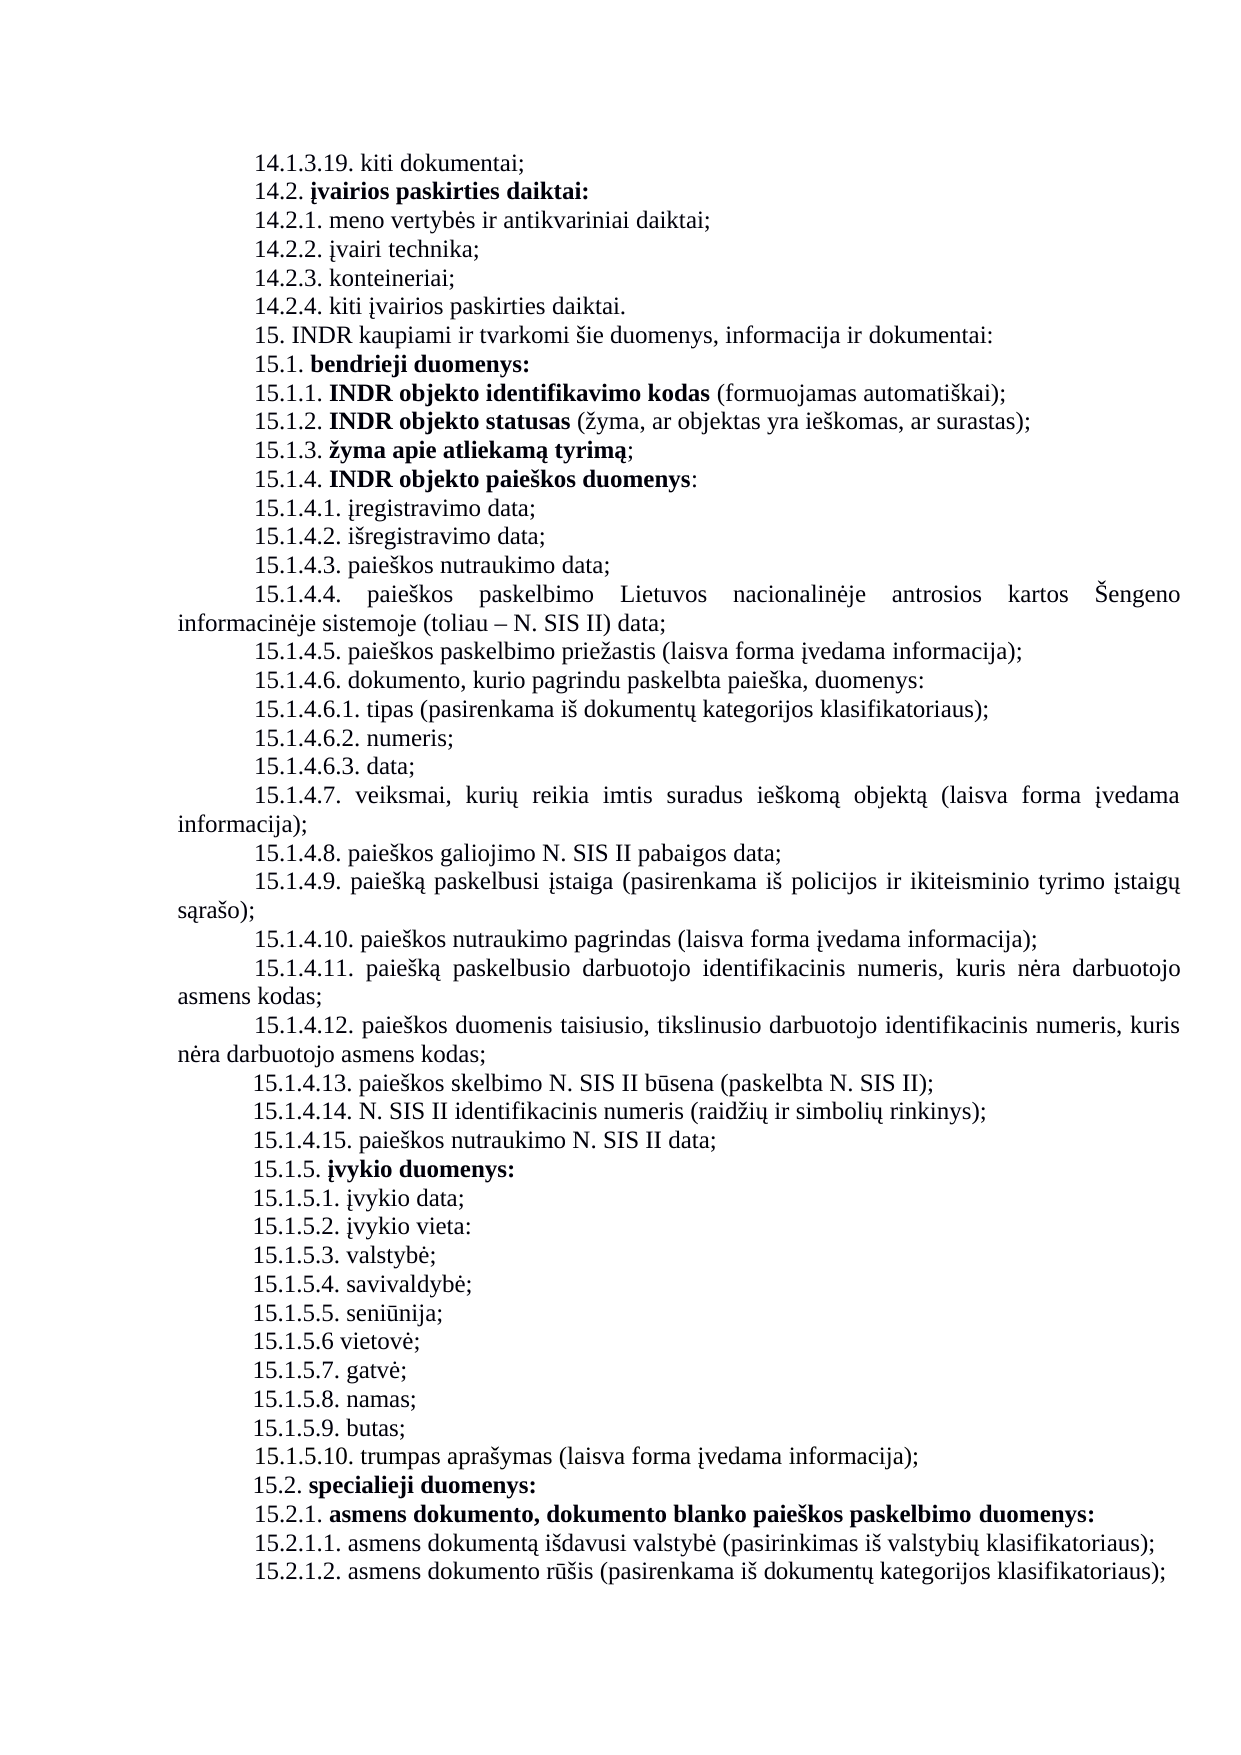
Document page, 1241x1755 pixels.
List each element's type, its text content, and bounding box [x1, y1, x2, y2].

text 15.1.4.6.1. tipas (pasirenkama iš dokumentų kategorijos klasifikatoriaus); [177, 694, 1181, 723]
text 15.1.3. žyma apie atliekamą tyrimą; [177, 435, 1181, 464]
text 15. INDR kaupiami ir tvarkomi šie duomenys, informacija ir dokumentai: [177, 320, 1181, 349]
text 15.1.4.14. N. SIS II identifikacinis numeris (raidžių ir simbolių rinkinys); [177, 1096, 1163, 1125]
text 15.2.1.2. asmens dokumento rūšis (pasirenkama iš dokumentų kategorijos klasifikatoriaus); [177, 1556, 1181, 1585]
text 15.1.5.2. įvykio vieta: [177, 1211, 1163, 1240]
text 15.1.5.9. butas; [177, 1413, 1163, 1441]
text 15.1.4.2. išregistravimo data; [177, 521, 1181, 550]
text 14.2.2. įvairi technika; [177, 234, 1181, 263]
text 15.1.4.5. paieškos paskelbimo priežastis (laisva forma įvedama informacija); [177, 636, 1181, 665]
text 15.1.4.9. paiešką paskelbusi įstaiga (pasirenkama iš policijos ir ikiteisminio tyrimo įstaigų sąrašo); [177, 866, 1181, 924]
text 15.1.4.13. paieškos skelbimo N. SIS II būsena (paskelbta N. SIS II); [177, 1068, 1163, 1096]
text 15.1. bendrieji duomenys: [177, 349, 1181, 378]
text 15.1.5.7. gatvė; [177, 1355, 1163, 1384]
text 15.1.5.4. savivaldybė; [177, 1269, 1163, 1298]
text 15.1.5.6 vietovė; [177, 1326, 1163, 1355]
text 14.1.3.19. kiti dokumentai; [177, 148, 1181, 176]
text 15.2. specialieji duomenys: [177, 1470, 1163, 1499]
text 15.1.4.6.3. data; [177, 751, 1181, 780]
text 14.2. įvairios paskirties daiktai: [177, 176, 1181, 205]
text 15.1.4.6.2. numeris; [177, 723, 1181, 751]
text 15.1.5.3. valstybė; [177, 1240, 1163, 1269]
text 15.1.4.8. paieškos galiojimo N. SIS II pabaigos data; [177, 838, 1181, 866]
text 15.1.5.10. trumpas aprašymas (laisva forma įvedama informacija); [177, 1441, 1181, 1470]
text 15.1.4. INDR objekto paieškos duomenys: [177, 464, 1181, 493]
text 14.2.3. konteineriai; [177, 263, 1181, 291]
text 15.1.1. INDR objekto identifikavimo kodas (formuojamas automatiškai); [177, 378, 1181, 406]
text 15.2.1.1. asmens dokumentą išdavusi valstybė (pasirinkimas iš valstybių klasifikatoriaus); [177, 1528, 1181, 1556]
text 15.1.4.10. paieškos nutraukimo pagrindas (laisva forma įvedama informacija); [177, 924, 1181, 953]
text 15.1.5.5. seniūnija; [177, 1298, 1163, 1326]
text 15.2.1. asmens dokumento, dokumento blanko paieškos paskelbimo duomenys: [177, 1499, 1181, 1528]
text 15.1.5.1. įvykio data; [177, 1183, 1163, 1211]
text 15.1.4.6. dokumento, kurio pagrindu paskelbta paieška, duomenys: [177, 665, 1181, 694]
text 15.1.2. INDR objekto statusas (žyma, ar objektas yra ieškomas, ar surastas); [177, 406, 1181, 435]
text 15.1.4.12. paieškos duomenis taisiusio, tikslinusio darbuotojo identifikacinis numeris, kuris nėra darbuotojo asmens kodas; [177, 1010, 1181, 1068]
text 15.1.4.3. paieškos nutraukimo data; [177, 550, 1181, 579]
text 14.2.1. meno vertybės ir antikvariniai daiktai; [177, 205, 1181, 234]
text 15.1.4.11. paiešką paskelbusio darbuotojo identifikacinis numeris, kuris nėra darbuotojo asmens kodas; [177, 953, 1181, 1010]
text 15.1.5. įvykio duomenys: [177, 1154, 1163, 1183]
text 14.2.4. kiti įvairios paskirties daiktai. [177, 291, 1181, 320]
text 15.1.4.1. įregistravimo data; [177, 493, 1181, 521]
text 15.1.4.4. paieškos paskelbimo Lietuvos nacionalinėje antrosios kartos Šengeno informacinėje sistemoje (toliau – N. SIS II) data; [177, 579, 1181, 636]
text 15.1.5.8. namas; [177, 1384, 1163, 1413]
text 15.1.4.7. veiksmai, kurių reikia imtis suradus ieškomą objektą (laisva forma įvedama informacija); [177, 780, 1181, 838]
text 15.1.4.15. paieškos nutraukimo N. SIS II data; [177, 1125, 1163, 1154]
